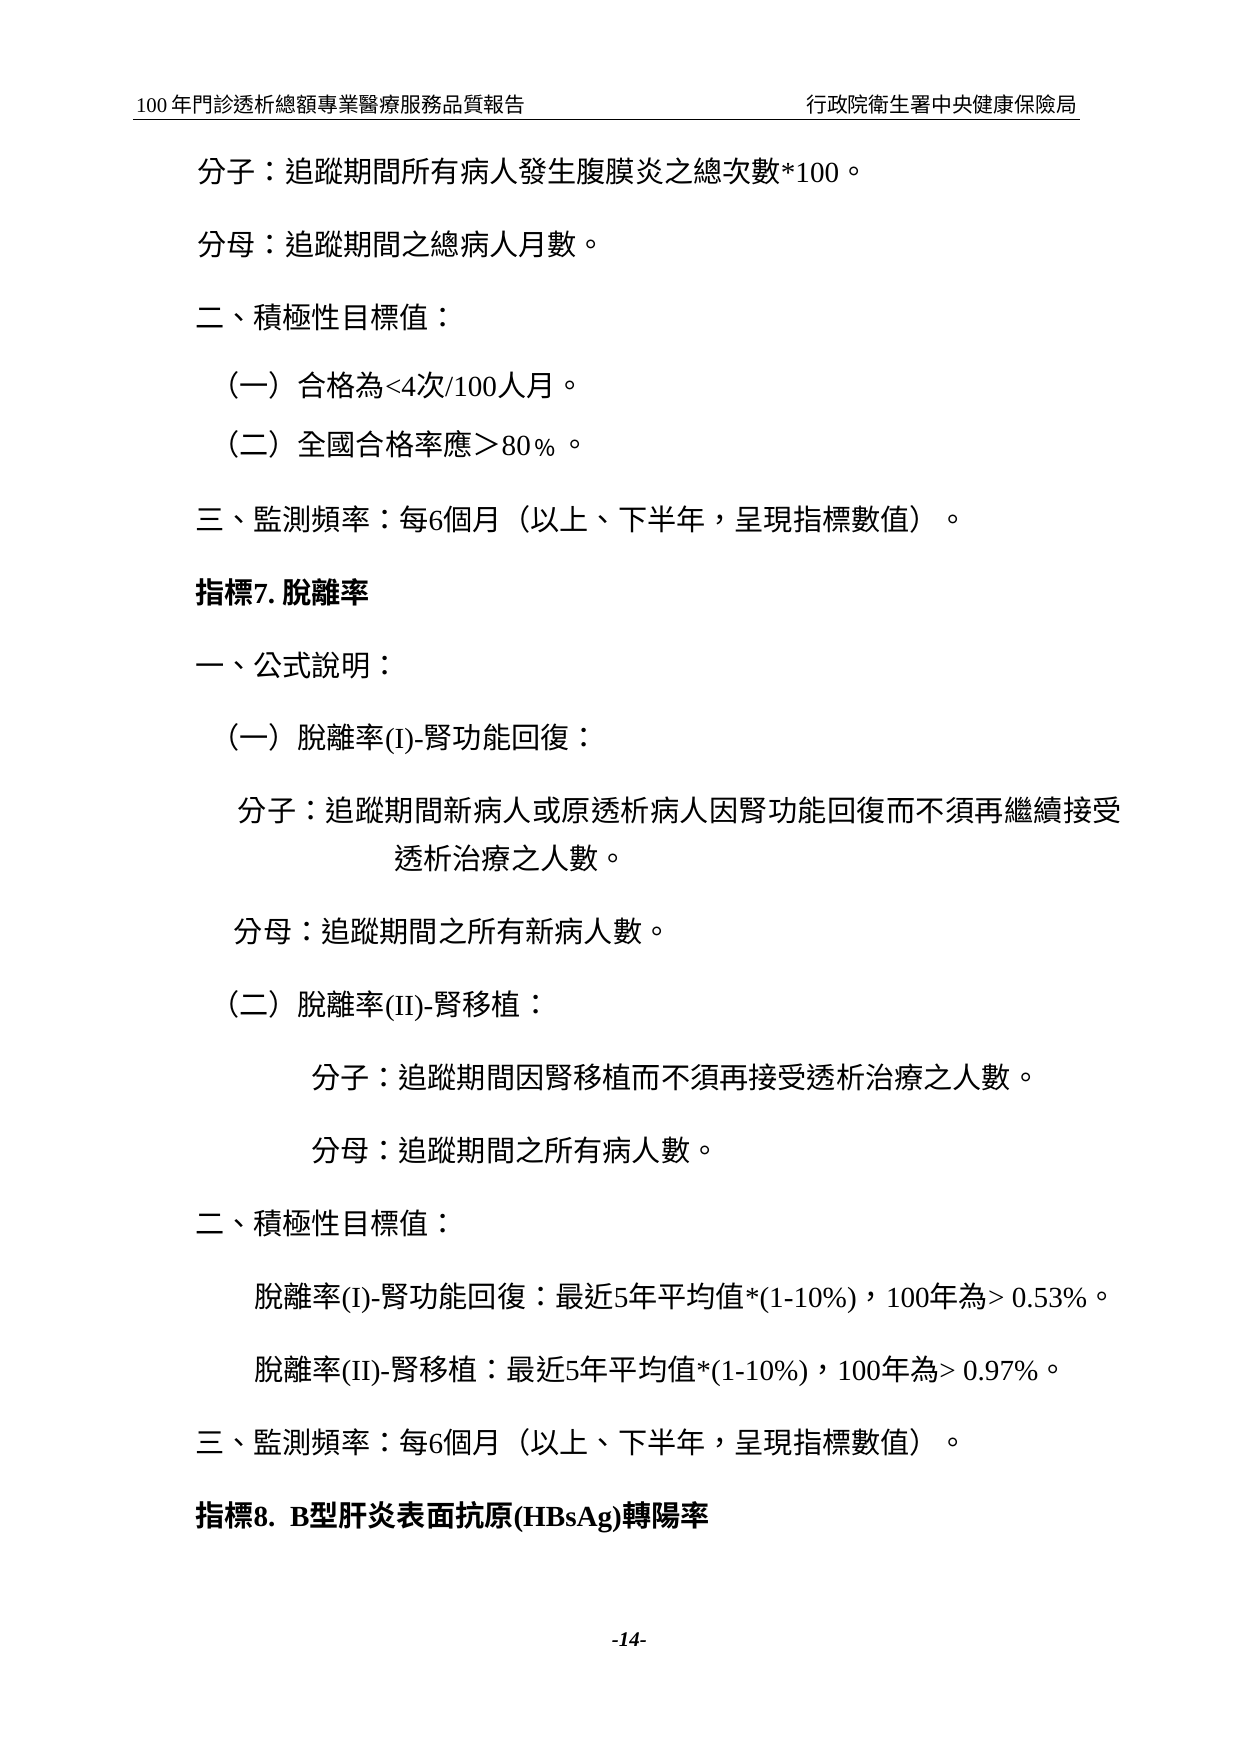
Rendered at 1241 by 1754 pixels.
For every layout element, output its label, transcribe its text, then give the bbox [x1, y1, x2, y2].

list 監測頻率：每6個月（以上、下半年，呈現指標數值）。 [195, 1415, 1122, 1463]
text 指標7. 脫離率 [161, 565, 1122, 613]
text 分子：追蹤期間所有病人發生腹膜炎之總次數*100。 [161, 144, 1122, 192]
list 監測頻率：每6個月（以上、下半年，呈現指標數值）。 [195, 492, 1122, 540]
text 脫離率(I)-腎功能回復：最近5年平均值*(1-10%)，100年為> 0.53%。 [161, 1269, 1122, 1317]
text 指標8. B型肝炎表面抗原(HBsAg)轉陽率 [171, 1488, 1122, 1536]
list 全國合格率應＞80﹪。 [210, 408, 1122, 467]
list 積極性目標值： [195, 290, 1122, 338]
list 積極性目標值： [195, 1196, 1122, 1244]
text 分子：追蹤期間因腎移植而不須再接受透析治療之人數。 [311, 1050, 1122, 1098]
text 分母：追蹤期間之所有新病人數。 [161, 904, 1122, 952]
list 脫離率(II)-腎移植： [210, 977, 1122, 1025]
text 分母：追蹤期間之所有病人數。 [311, 1123, 1122, 1171]
list 脫離率(I)-腎功能回復： [210, 711, 1122, 758]
text 分母：追蹤期間之總病人月數。 [161, 217, 1122, 265]
list 合格為<4次/100人月。 [210, 350, 1122, 408]
list 公式說明： [195, 638, 1122, 686]
text 分子：追蹤期間新病人或原透析病人因腎功能回復而不須再繼續接受透析治療之人數。 [161, 783, 1122, 879]
text 脫離率(II)-腎移植：最近5年平均值*(1-10%)，100年為> 0.97%。 [195, 1342, 1122, 1390]
